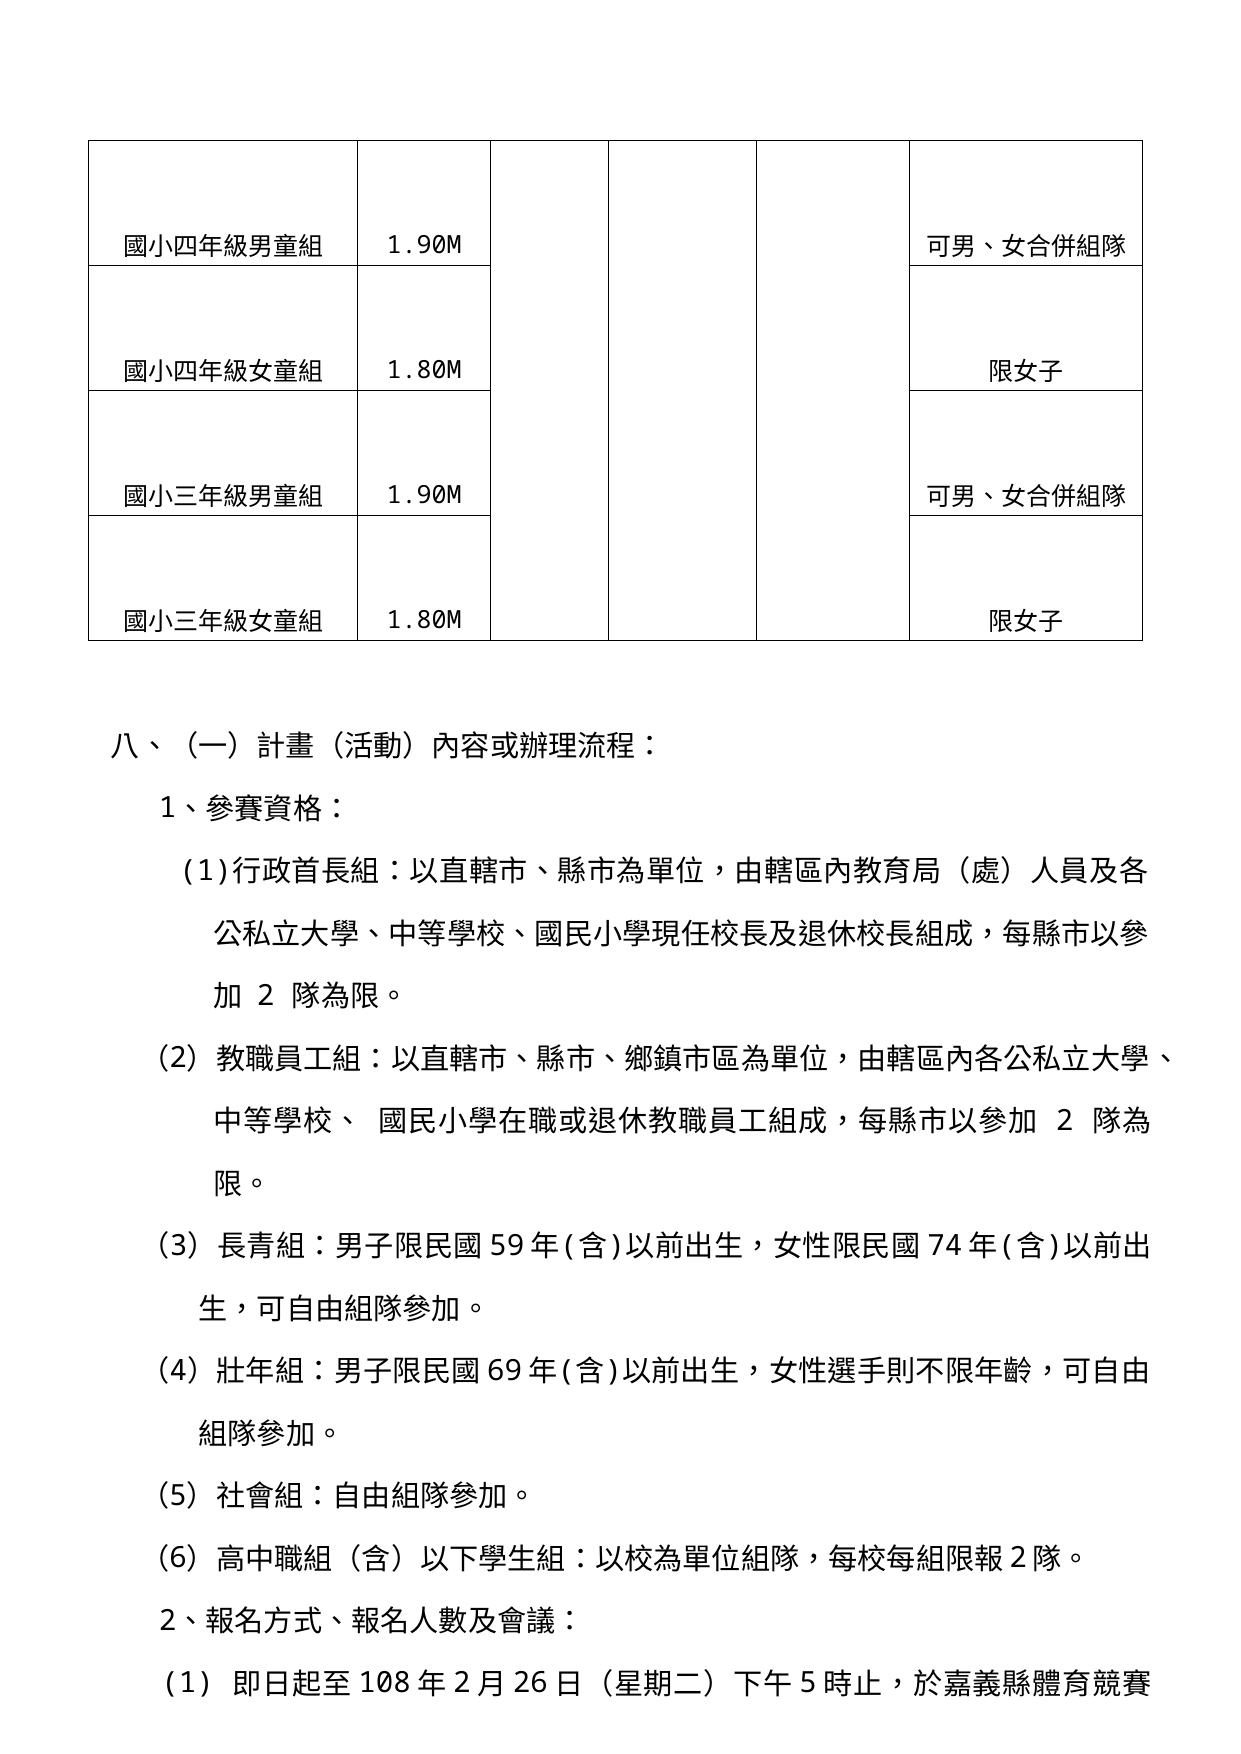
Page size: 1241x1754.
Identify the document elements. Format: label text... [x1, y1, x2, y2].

text （3）長青組：男子限民國59年(含)以前出生，女性限民國74年(含)以前出生，可自由組隊參加。 [140, 1202, 1152, 1327]
table_cell 限女子 [910, 266, 1142, 390]
table_cell 1.90M [358, 141, 490, 265]
table_cell 國小四年級男童組 [89, 141, 357, 265]
table_cell 國小三年級男童組 [89, 391, 357, 515]
table_cell [491, 141, 608, 640]
table_cell [757, 141, 909, 640]
text (1) 即日起至108年2月26日（星期二）下午5時止，於嘉義縣體育競賽 [161, 1640, 1152, 1702]
text 2、報名方式、報名人數及會議： [89, 1577, 1152, 1640]
text （5）社會組：自由組隊參加。 [140, 1452, 1152, 1515]
table_cell 國小三年級女童組 [89, 516, 357, 640]
text 1、參賽資格： [89, 765, 1152, 827]
text (1)行政首長組：以直轄市、縣市為單位，由轄區內教育局（處）人員及各公私立大學、中等學校、國民小學現任校長及退休校長組成，每縣市以參加 2 隊為限。 [125, 827, 1152, 1015]
text 八、（一）計畫（活動）內容或辦理流程： [89, 702, 1152, 765]
table_cell 可男、女合併組隊 [910, 391, 1142, 515]
table_cell 1.90M [358, 391, 490, 515]
table_cell [609, 141, 756, 640]
text （4）壯年組：男子限民國69年(含)以前出生，女性選手則不限年齡，可自由組隊參加。 [140, 1327, 1152, 1452]
table_cell 國小四年級女童組 [89, 266, 357, 390]
table_cell 限女子 [910, 516, 1142, 640]
table_cell 可男、女合併組隊 [910, 141, 1142, 265]
table_cell 1.80M [358, 516, 490, 640]
text （6）高中職組（含）以下學生組：以校為單位組隊，每校每組限報2隊。 [140, 1515, 1152, 1577]
text （2）教職員工組：以直轄市、縣市、鄉鎮市區為單位，由轄區內各公私立大學、中等學校、 國民小學在職或退休教職員工組成，每縣市以參加 2 隊為限。 [140, 1015, 1152, 1202]
table_cell 1.80M [358, 266, 490, 390]
